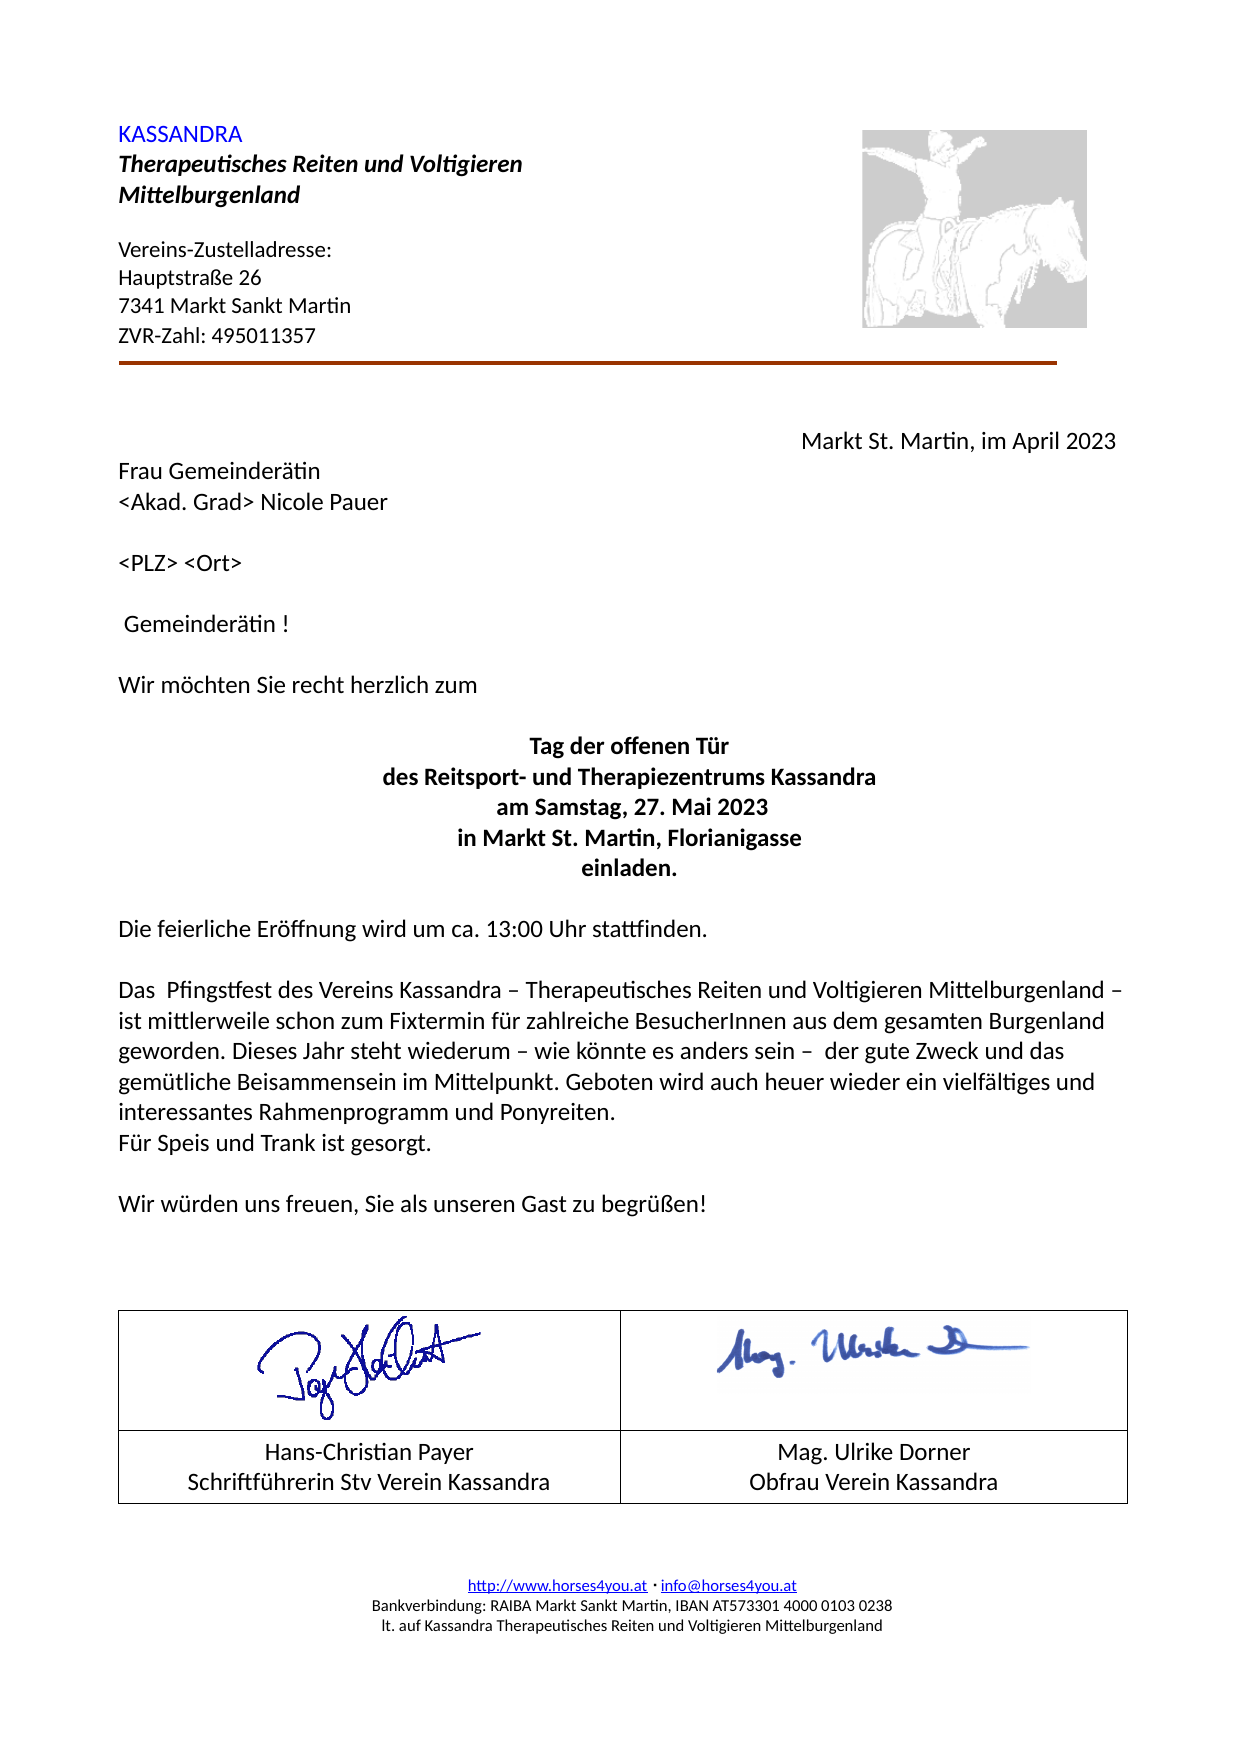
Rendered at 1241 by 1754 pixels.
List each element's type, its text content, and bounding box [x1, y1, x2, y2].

picture [257, 1316, 481, 1420]
text am Samstag, 27. Mai 2023 [118, 791, 1146, 822]
text Wir möchten Sie recht herzlich zum [118, 669, 1146, 700]
picture [716, 1316, 1031, 1394]
text Wir würden uns freuen, Sie als unseren Gast zu begrüßen! [118, 1188, 1146, 1218]
text Die feierliche Eröffnung wird um ca. 13:00 Uhr stattfinden. [118, 913, 1146, 944]
text Tag der offenen Tür [118, 730, 1146, 761]
table_header [621, 1311, 1127, 1393]
text des Reitsport- und Therapiezentrums Kassandra [118, 761, 1146, 791]
text Frau Gemeinderätin [118, 456, 1146, 486]
text Das Pfingstfest des Vereins Kassandra – Therapeutisches Reiten und Voltigieren Mittelburgenland – ist mittlerweile schon zum Fixtermin für zahlreiche BesucherInnen aus dem gesamten Burgenland geworden. Dieses Jahr steht wiederum – wie könnte es anders sein – der gute Zweck und das gemütliche Beisammensein im Mittelpunkt. Geboten wird auch heuer wieder ein vielfältiges und interessantes Rahmenprogramm und Ponyreiten. [118, 974, 1146, 1127]
text <PLZ> <Ort> [118, 547, 1146, 578]
table_cell Hans-Christian Payer Schriftführerin Stv Verein Kassandra [119, 1431, 620, 1502]
text <Akad. Grad> Nicole Pauer [118, 486, 1146, 517]
table_cell Mag. Ulrike Dorner Obfrau Verein Kassandra [621, 1431, 1127, 1502]
table_header [119, 1311, 620, 1430]
text Markt St. Martin, im April 2023 [118, 425, 1146, 456]
text einladen. [118, 852, 1146, 883]
text Gemeinderätin ! [118, 608, 1146, 639]
picture [862, 130, 1087, 328]
text Für Speis und Trank ist gesorgt. [118, 1127, 1146, 1157]
text in Markt St. Martin, Florianigasse [118, 822, 1146, 852]
table_header [621, 1394, 1127, 1430]
